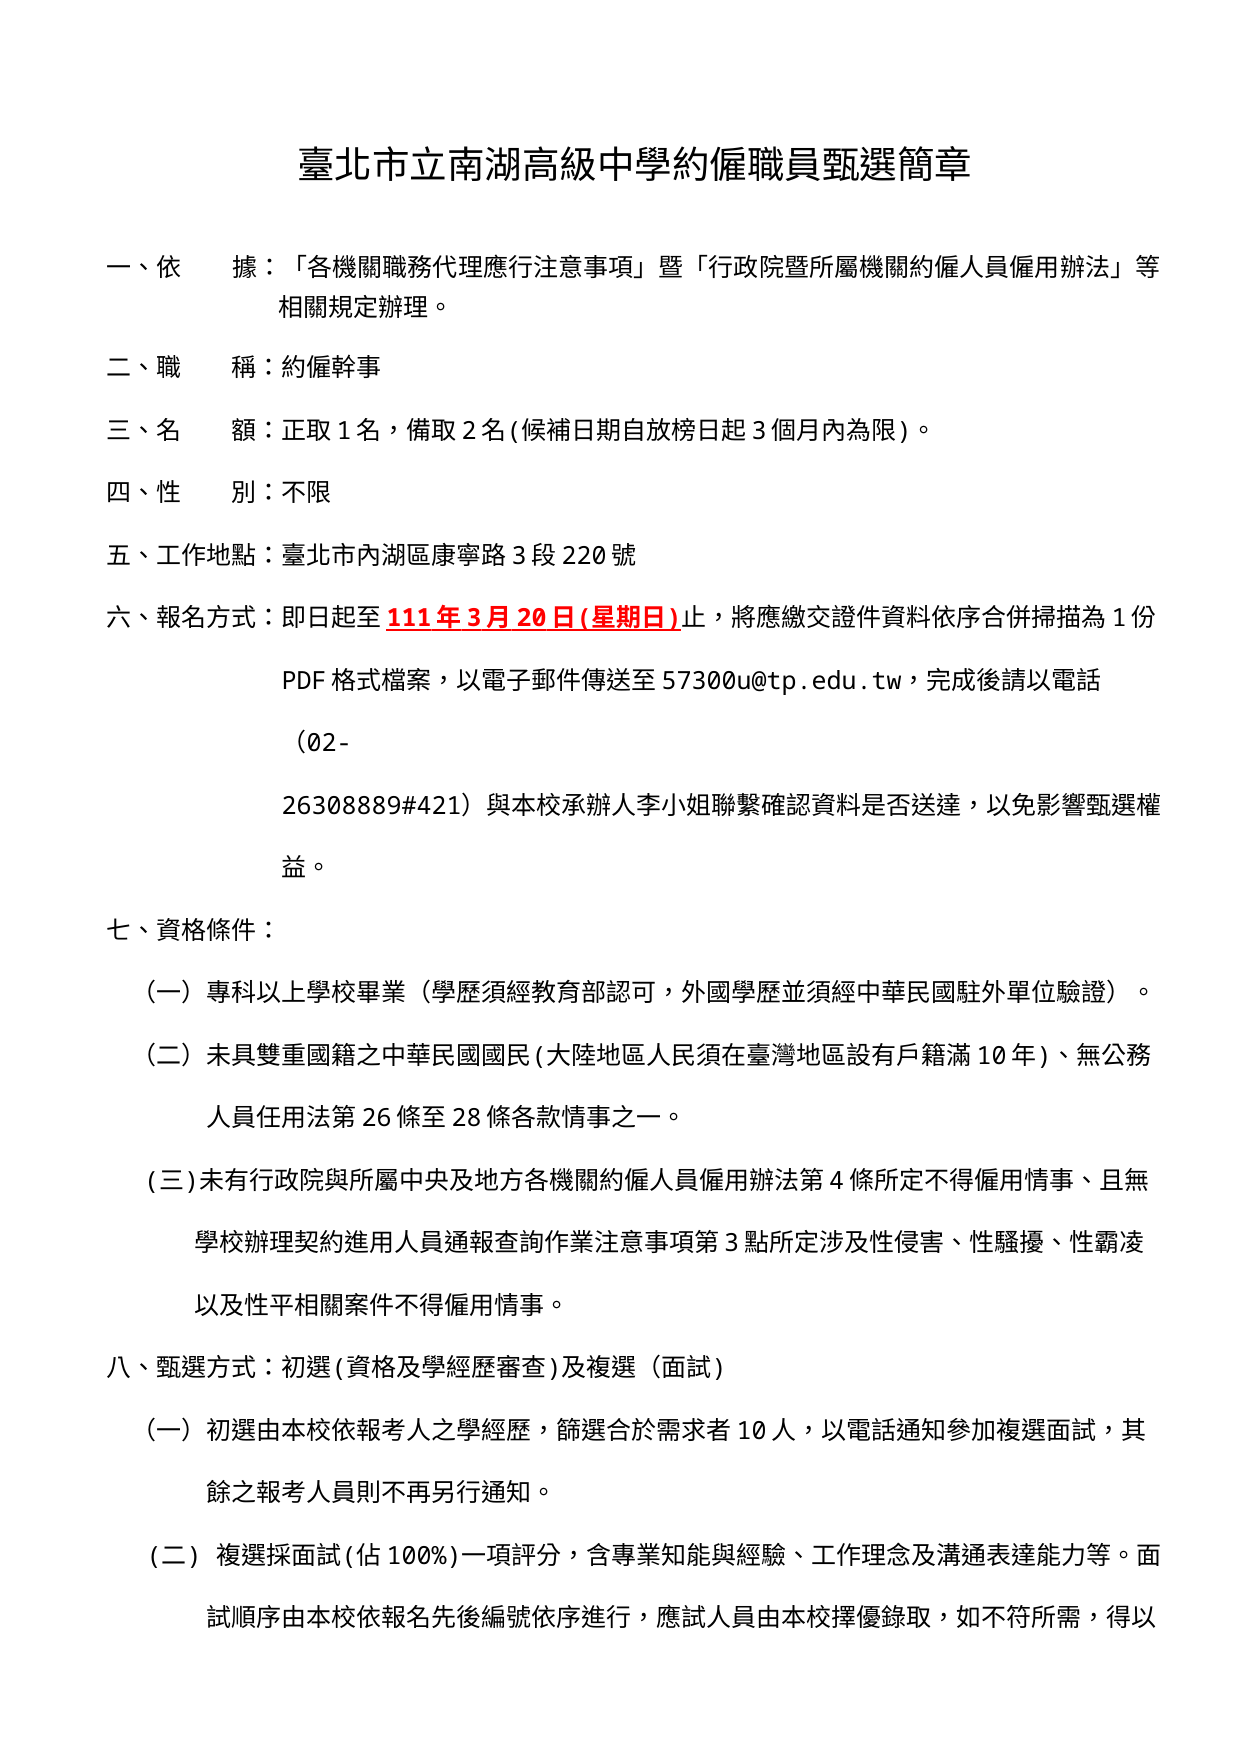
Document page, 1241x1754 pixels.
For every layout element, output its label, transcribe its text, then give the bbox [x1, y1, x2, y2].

text 二、職 稱：約僱幹事 [106, 324, 1162, 387]
text （一）專科以上學校畢業（學歷須經教育部認可，外國學歷並須經中華民國駐外單位驗證）。 [131, 949, 1162, 1012]
text 六、報名方式：即日起至111年3月20日(星期日)止，將應繳交證件資料依序合併掃描為1份PDF格式檔案，以電子郵件傳送至57300u@tp.edu.tw，完成後請以電話（02- 26308889#421）與本校承辦人李小姐聯繫確認資料是否送達，以免影響甄選權益。 [106, 574, 1162, 887]
text （二）未具雙重國籍之中華民國國民(大陸地區人民須在臺灣地區設有戶籍滿10年)、無公務人員任用法第26條至28條各款情事之一。 [131, 1012, 1162, 1137]
text 一、依 據：「各機關職務代理應行注意事項」暨「行政院暨所屬機關約僱人員僱用辦法」等相關規定辦理。 [106, 245, 1162, 324]
text 五、工作地點：臺北市內湖區康寧路3段220號 [106, 512, 1162, 574]
text 八、甄選方式：初選(資格及學經歷審查)及複選（面試) [106, 1324, 1162, 1387]
text (二) 複選採面試(佔100%)一項評分，含專業知能與經驗、工作理念及溝通表達能力等。面試順序由本校依報名先後編號依序進行，應試人員由本校擇優錄取，如不符所需，得以 [131, 1512, 1162, 1637]
text 四、性 別：不限 [106, 449, 1162, 512]
text 七、資格條件： [106, 887, 1162, 949]
text (三)未有行政院與所屬中央及地方各機關約僱人員僱用辦法第4條所定不得僱用情事、且無學校辦理契約進用人員通報查詢作業注意事項第3點所定涉及性侵害、性騷擾、性霸凌以及性平相關案件不得僱用情事。 [144, 1137, 1162, 1324]
text 三、名 額：正取1名，備取2名(候補日期自放榜日起3個月內為限)。 [106, 387, 1162, 449]
text （一）初選由本校依報考人之學經歷，篩選合於需求者10人，以電話通知參加複選面試，其餘之報考人員則不再另行通知。 [131, 1387, 1162, 1512]
text 臺北市立南湖高級中學約僱職員甄選簡章 [106, 120, 1162, 183]
